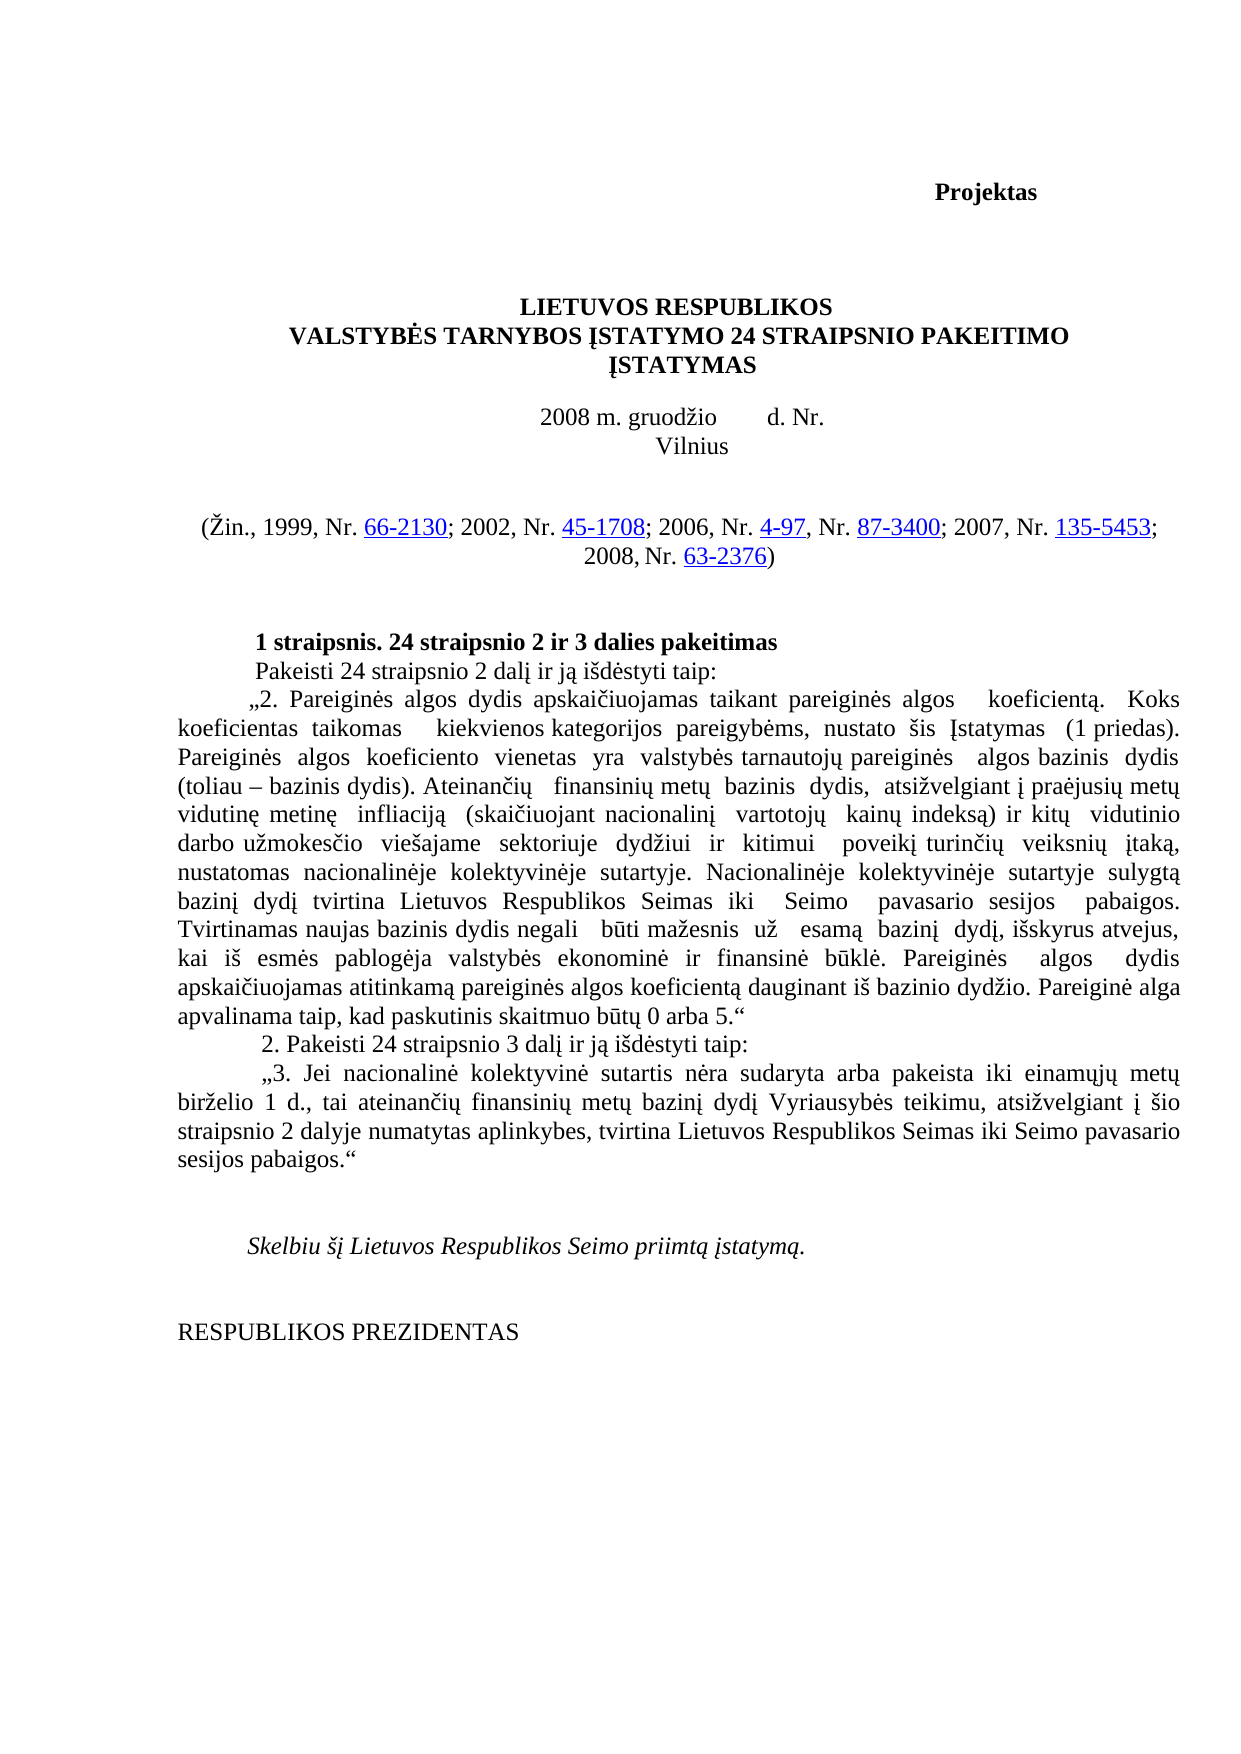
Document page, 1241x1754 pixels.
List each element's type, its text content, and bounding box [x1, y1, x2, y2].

text LIETUVOS RESPUBLIKOS [177, 292, 1181, 321]
text 2008 m. gruodžio d. Nr. [177, 402, 1181, 431]
text (Žin., 1999, Nr. 66-2130; 2002, Nr. 45-1708; 2006, Nr. 4-97, Nr. 87-3400; 2007, Nr. 135-5453; 2008, Nr. 63-2376) [177, 512, 1181, 569]
text 1 straipsnis. 24 straipsnio 2 ir 3 dalies pakeitimas [177, 627, 1181, 656]
text „2. Pareiginės algos dydis apskaičiuojamas taikant pareiginės algos koeficientą. Koks koeficientas taikomas kiekvienos kategorijos pareigybėms, nustato šis Įstatymas (1 priedas). Pareiginės algos koeficiento vienetas yra valstybės tarnautojų pareiginės algos bazinis dydis (toliau – bazinis dydis). Ateinančių finansinių metų bazinis dydis, atsižvelgiant į praėjusių metų vidutinę metinę infliaciją (skaičiuojant nacionalinį vartotojų kainų indeksą) ir kitų vidutinio darbo užmokesčio viešajame sektoriuje dydžiui ir kitimui poveikį turinčių veiksnių įtaką, nustatomas nacionalinėje kolektyvinėje sutartyje. Nacionalinėje kolektyvinėje sutartyje sulygtą bazinį dydį tvirtina Lietuvos Respublikos Seimas iki Seimo pavasario sesijos pabaigos. Tvirtinamas naujas bazinis dydis negali būti mažesnis už esamą bazinį dydį, išskyrus atvejus, kai iš esmės pablogėja valstybės ekonominė ir finansinė būklė. Pareiginės algos dydis apskaičiuojamas atitinkamą pareiginės algos koeficientą dauginant iš bazinio dydžio. Pareiginė alga apvalinama taip, kad paskutinis skaitmuo būtų 0 arba 5.“ [177, 684, 1181, 1029]
text Skelbiu šį Lietuvos Respublikos Seimo priimtą įstatymą. [177, 1231, 1181, 1259]
text VALSTYBĖS TARNYBOS ĮSTATYMO 24 STRAIPSNIO PAKEITIMO [177, 321, 1181, 350]
text Pakeisti 24 straipsnio 2 dalį ir ją išdėstyti taip: [177, 656, 1181, 684]
text „3. Jei nacionalinė kolektyvinė sutartis nėra sudaryta arba pakeista iki einamųjų metų birželio 1 d., tai ateinančių finansinių metų bazinį dydį Vyriausybės teikimu, atsižvelgiant į šio straipsnio 2 dalyje numatytas aplinkybes, tvirtina Lietuvos Respublikos Seimas iki Seimo pavasario sesijos pabaigos.“ [177, 1058, 1181, 1173]
text RESPUBLIKOS PREZIDENTAS [177, 1317, 1181, 1346]
text 2. Pakeisti 24 straipsnio 3 dalį ir ją išdėstyti taip: [177, 1029, 1181, 1058]
text Projektas [177, 177, 1181, 206]
text Vilnius [177, 431, 1181, 459]
text ĮSTATYMAS [177, 350, 1181, 378]
